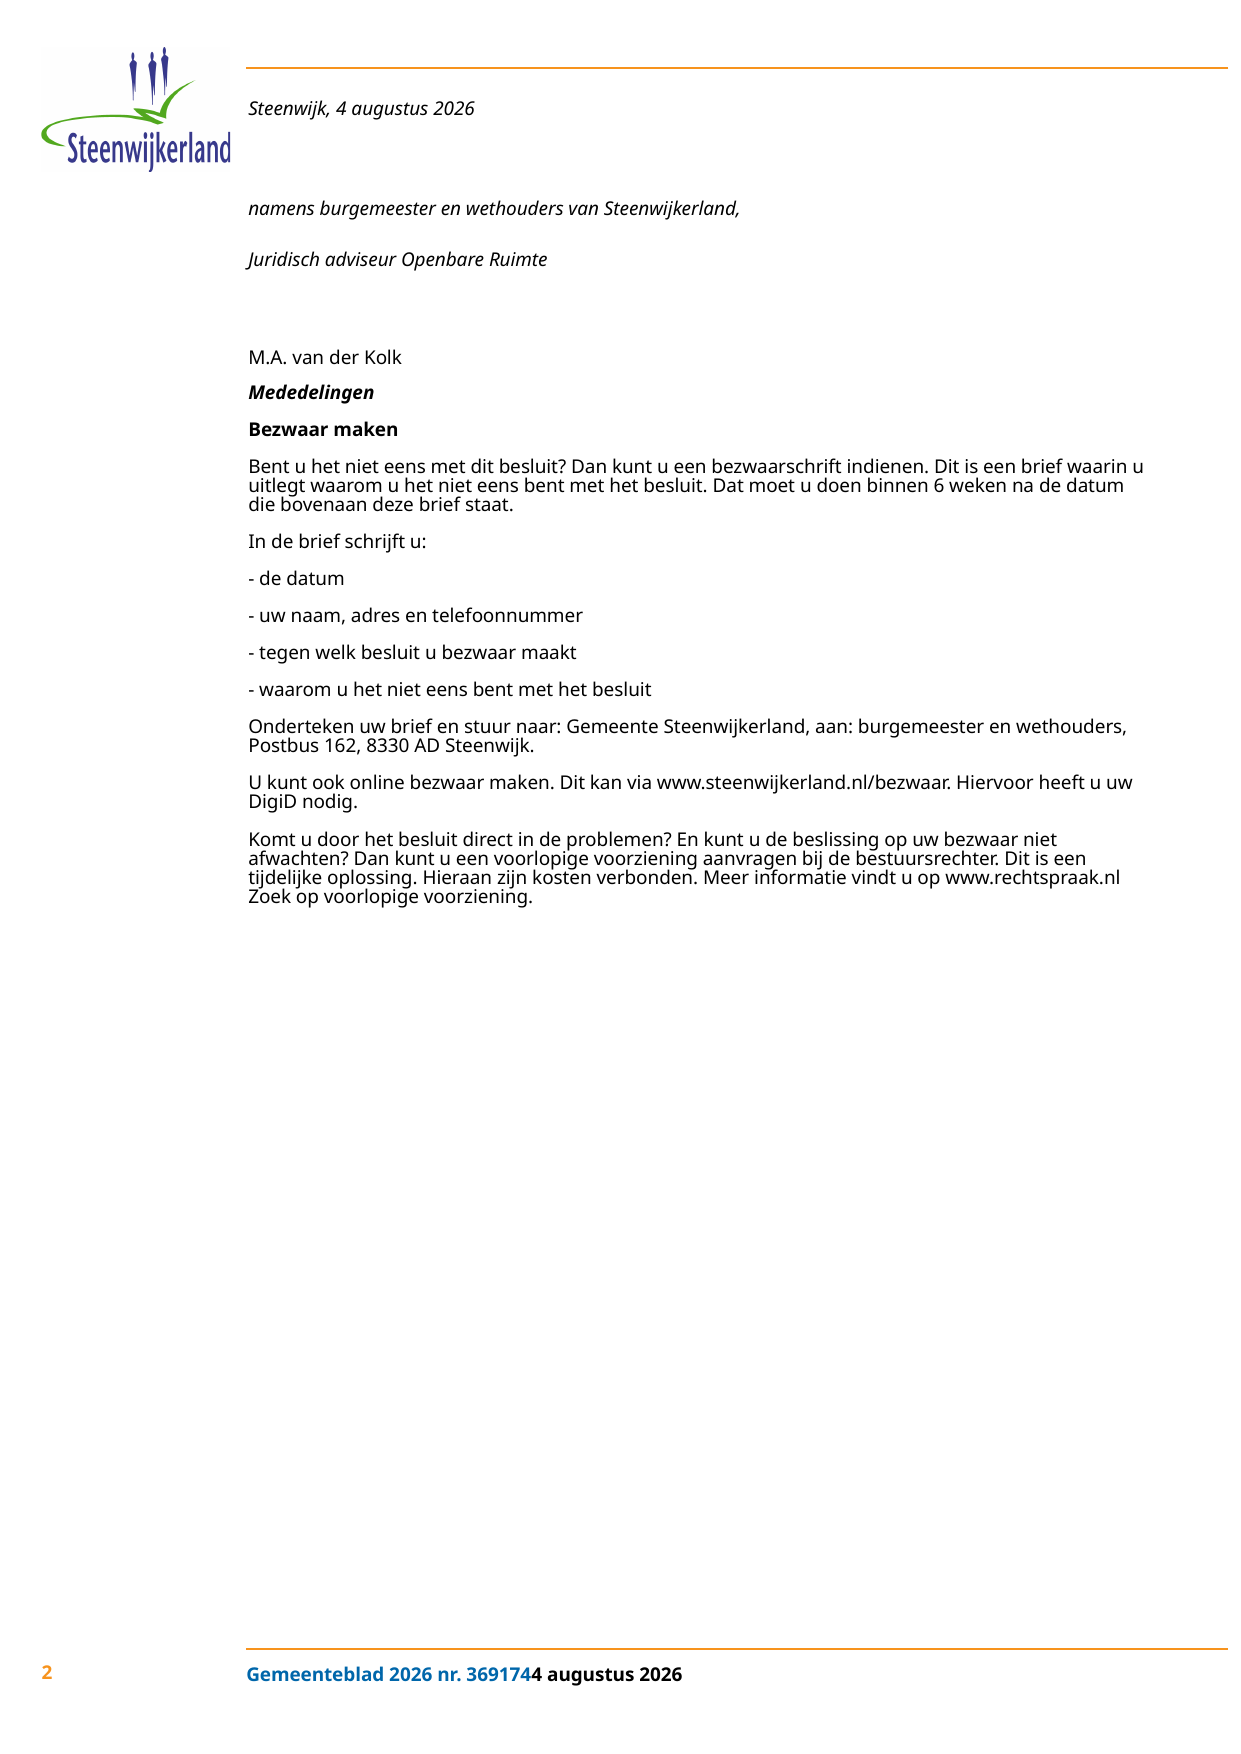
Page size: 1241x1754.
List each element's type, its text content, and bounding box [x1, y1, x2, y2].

text - tegen welk besluit u bezwaar maakt [248, 644, 1152, 663]
text Mededelingen [248, 384, 1152, 403]
text - de datum [248, 570, 1152, 589]
text Bent u het niet eens met dit besluit? Dan kunt u een bezwaarschrift indienen. Dit is een brief waarin u uitlegt waarom u het niet eens bent met het besluit. Dat moet u doen binnen 6 weken na de datum die bovenaan deze brief staat. [248, 458, 1152, 515]
text M.A. van der Kolk [248, 344, 1152, 370]
text Juridisch adviseur Openbare Ruimte [248, 246, 1152, 272]
text U kunt ook online bezwaar maken. Dit kan via www.steenwijkerland.nl/bezwaar. Hiervoor heeft u uw DigiD nodig. [248, 774, 1152, 813]
text Onderteken uw brief en stuur naar: Gemeente Steenwijkerland, aan: burgemeester en wethouders, Postbus 162, 8330 AD Steenwijk. [248, 718, 1152, 757]
text In de brief schrijft u: [248, 533, 1152, 552]
text namens burgemeester en wethouders van Steenwijkerland, [248, 196, 1152, 221]
picture [41, 47, 231, 172]
text - uw naam, adres en telefoonnummer [248, 607, 1152, 626]
text Komt u door het besluit direct in de problemen? En kunt u de beslissing op uw bezwaar niet afwachten? Dan kunt u een voorlopige voorziening aanvragen bij de bestuursrechter. Dit is een tijdelijke oplossing. Hieraan zijn kosten verbonden. Meer informatie vindt u op www.rechtspraak.nl Zoek op voorlopige voorziening. [248, 831, 1152, 908]
text Bezwaar maken [248, 421, 1152, 440]
text - waarom u het niet eens bent met het besluit [248, 681, 1152, 700]
text Steenwijk, 4 augustus 2026 [248, 95, 1152, 121]
